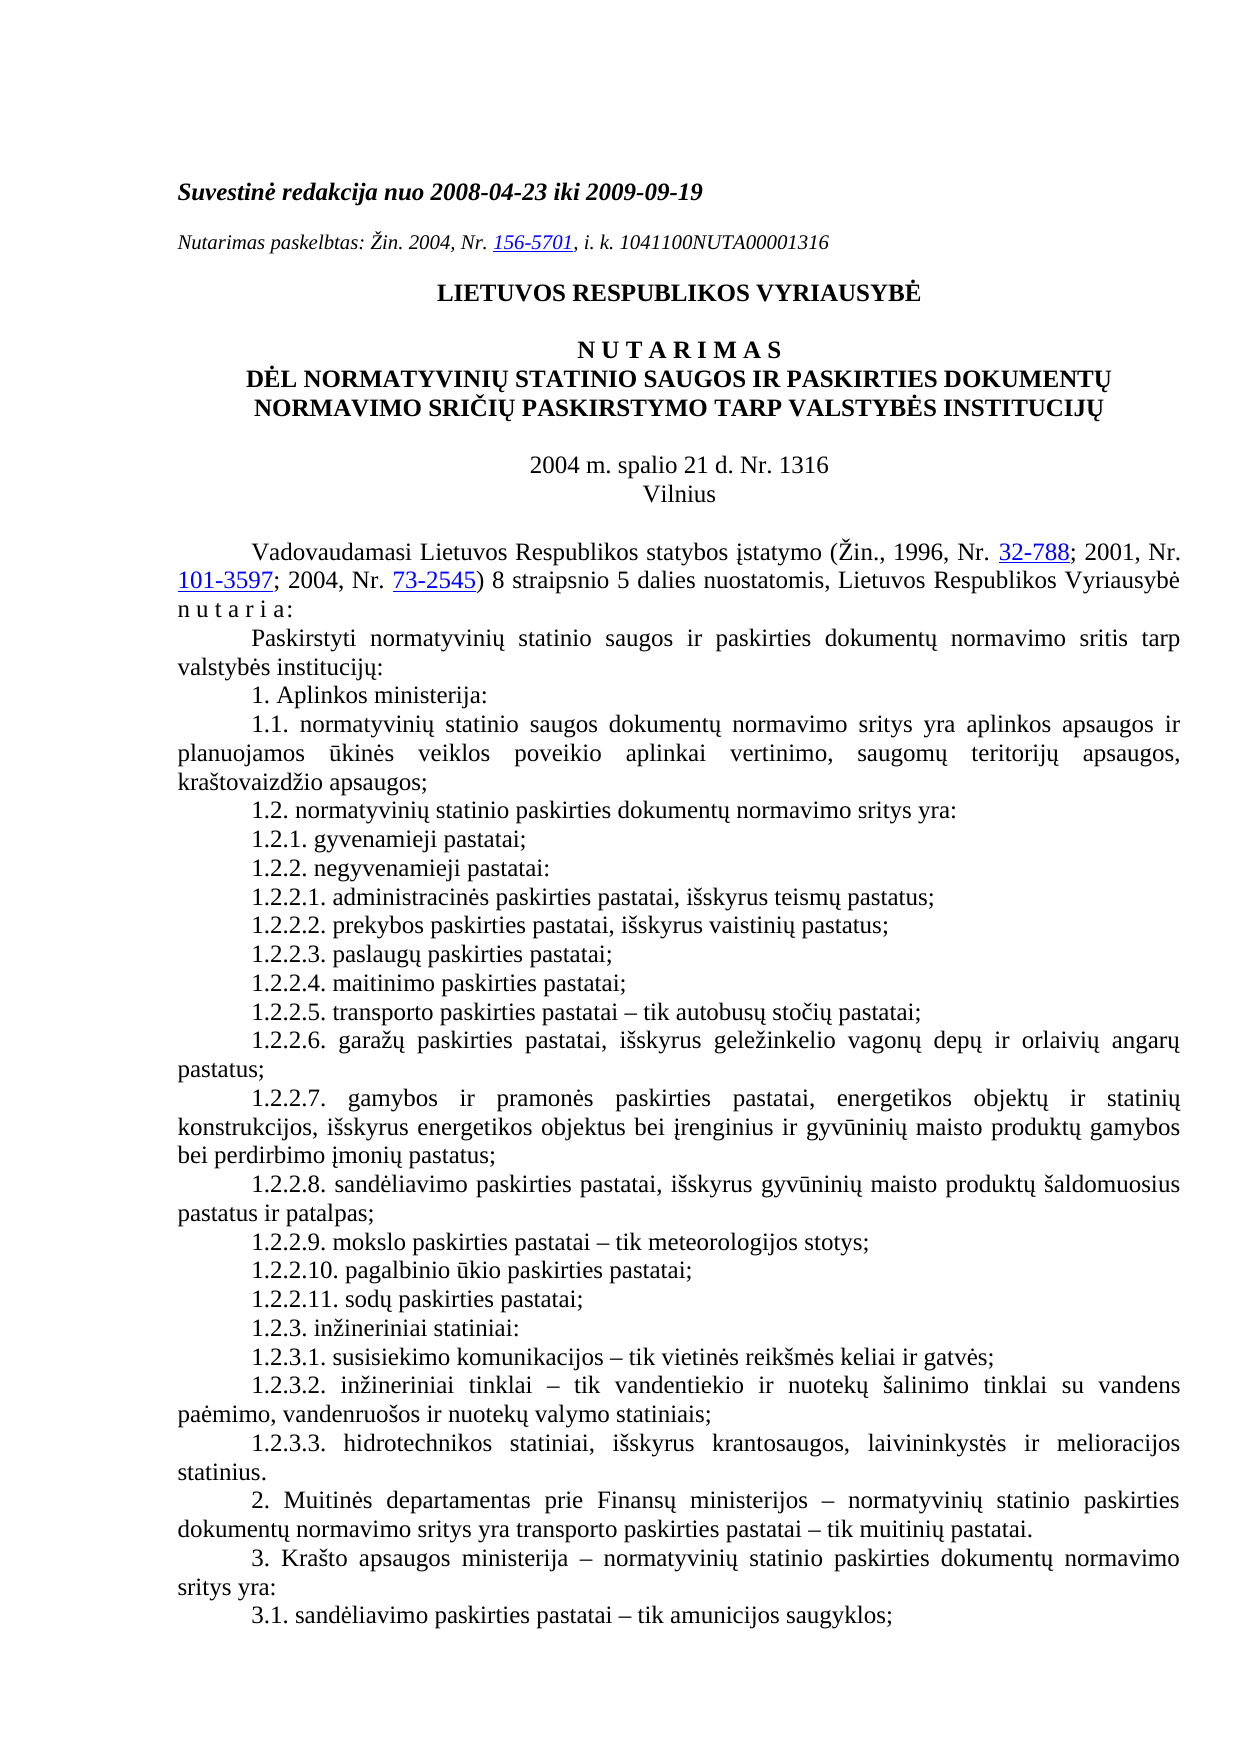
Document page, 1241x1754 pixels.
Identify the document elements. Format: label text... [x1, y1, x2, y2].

text 3. Krašto apsaugos ministerija – normatyvinių statinio paskirties dokumentų normavimo sritys yra: [177, 1543, 1181, 1601]
text 1.2.3.3. hidrotechnikos statiniai, išskyrus krantosaugos, laivininkystės ir melioracijos statinius. [177, 1428, 1181, 1486]
text 1.2.2.7. gamybos ir pramonės paskirties pastatai, energetikos objektų ir statinių konstrukcijos, išskyrus energetikos objektus bei įrenginius ir gyvūninių maisto produktų gamybos bei perdirbimo įmonių pastatus; [177, 1083, 1181, 1169]
text 1.2.3. inžineriniai statiniai: [177, 1313, 1181, 1342]
text Vilnius [177, 479, 1181, 508]
text 1.2.2.10. pagalbinio ūkio paskirties pastatai; [177, 1256, 1181, 1284]
text 1.1. normatyvinių statinio saugos dokumentų normavimo sritys yra aplinkos apsaugos ir planuojamos ūkinės veiklos poveikio aplinkai vertinimo, saugomų teritorijų apsaugos, kraštovaizdžio apsaugos; [177, 709, 1181, 796]
text Paskirstyti normatyvinių statinio saugos ir paskirties dokumentų normavimo sritis tarp valstybės institucijų: [177, 623, 1181, 681]
text LIETUVOS RESPUBLIKOS VYRIAUSYBĖ [177, 278, 1181, 307]
text Suvestinė redakcija nuo 2008-04-23 iki 2009-09-19 [177, 177, 1181, 206]
text 1.2.2. negyvenamieji pastatai: [177, 853, 1181, 882]
text 1.2.2.3. paslaugų paskirties pastatai; [177, 939, 1181, 968]
text 2. Muitinės departamentas prie Finansų ministerijos – normatyvinių statinio paskirties dokumentų normavimo sritys yra transporto paskirties pastatai – tik muitinių pastatai. [177, 1486, 1181, 1543]
text 3.1. sandėliavimo paskirties pastatai – tik amunicijos saugyklos; [177, 1601, 1181, 1629]
text 1.2.3.1. susisiekimo komunikacijos – tik vietinės reikšmės keliai ir gatvės; [177, 1342, 1181, 1371]
text DĖL NORMATYVINIŲ STATINIO SAUGOS IR PASKIRTIES DOKUMENTŲ NORMAVIMO SRIČIŲ PASKIRSTYMO TARP VALSTYBĖS INSTITUCIJŲ [177, 364, 1181, 422]
text 1.2.3.2. inžineriniai tinklai – tik vandentiekio ir nuotekų šalinimo tinklai su vandens paėmimo, vandenruošos ir nuotekų valymo statiniais; [177, 1371, 1181, 1428]
text 1.2.2.2. prekybos paskirties pastatai, išskyrus vaistinių pastatus; [177, 911, 1181, 939]
text 1.2.1. gyvenamieji pastatai; [177, 824, 1181, 853]
text 1.2.2.6. garažų paskirties pastatai, išskyrus geležinkelio vagonų depų ir orlaivių angarų pastatus; [177, 1026, 1181, 1083]
text 1.2.2.9. mokslo paskirties pastatai – tik meteorologijos stotys; [177, 1227, 1181, 1256]
text N U T A R I M A S [177, 336, 1181, 364]
text 1.2.2.8. sandėliavimo paskirties pastatai, išskyrus gyvūninių maisto produktų šaldomuosius pastatus ir patalpas; [177, 1169, 1181, 1227]
text Nutarimas paskelbtas: Žin. 2004, Nr. 156-5701, i. k. 1041100NUTA00001316 [177, 230, 1181, 254]
text 1.2.2.11. sodų paskirties pastatai; [177, 1284, 1181, 1313]
text 1.2.2.5. transporto paskirties pastatai – tik autobusų stočių pastatai; [177, 997, 1181, 1026]
text 1.2.2.4. maitinimo paskirties pastatai; [177, 968, 1181, 997]
text 1.2. normatyvinių statinio paskirties dokumentų normavimo sritys yra: [177, 796, 1181, 824]
text 1.2.2.1. administracinės paskirties pastatai, išskyrus teismų pastatus; [177, 882, 1181, 911]
text 1. Aplinkos ministerija: [177, 681, 1181, 709]
text Vadovaudamasi Lietuvos Respublikos statybos įstatymo (Žin., 1996, Nr. 32-788; 2001, Nr. 101-3597; 2004, Nr. 73-2545) 8 straipsnio 5 dalies nuostatomis, Lietuvos Respublikos Vyriausybė nutaria: [177, 537, 1181, 623]
text 2004 m. spalio 21 d. Nr. 1316 [177, 451, 1181, 479]
